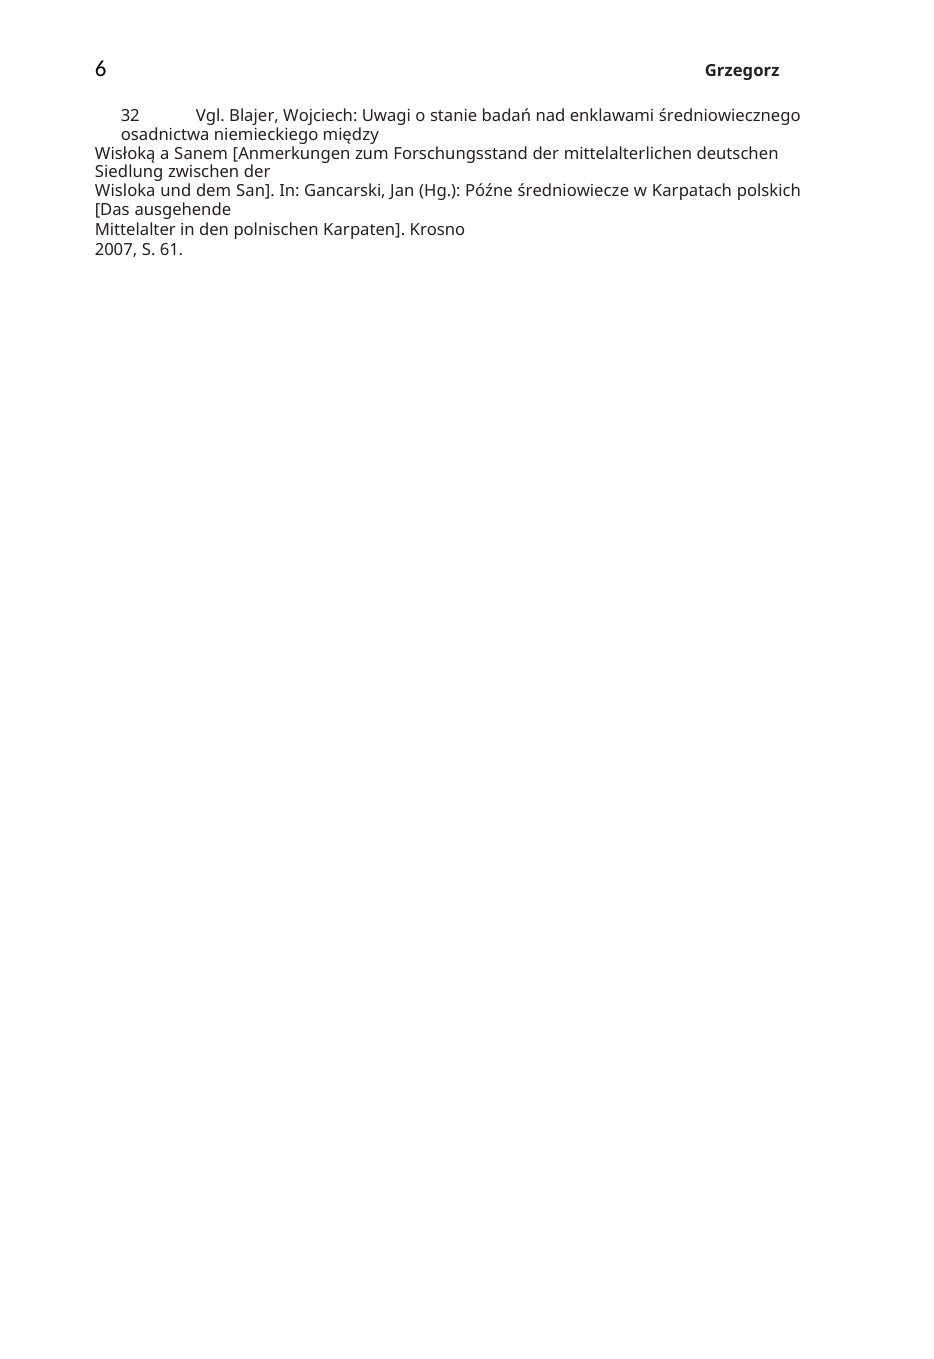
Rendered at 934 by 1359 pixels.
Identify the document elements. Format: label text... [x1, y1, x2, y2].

text Mittelalter in den polnischen Karpaten]. Krosno 2007, S. 61. [94, 219, 494, 259]
list Vgl. Blajer, Wojciech: Uwagi o stanie badań nad enklawami średniowiecznego osadnictwa niemieckiego między [121, 107, 839, 144]
text Wisloka und dem San]. In: Gancarski, Jan (Hg.): Późne średniowiecze w Karpatach polskich [Das ausgehende [94, 182, 839, 219]
text Wisłoką a Sanem [Anmerkungen zum Forschungsstand der mittelalterlichen deutschen Siedlung zwischen der [94, 144, 839, 182]
